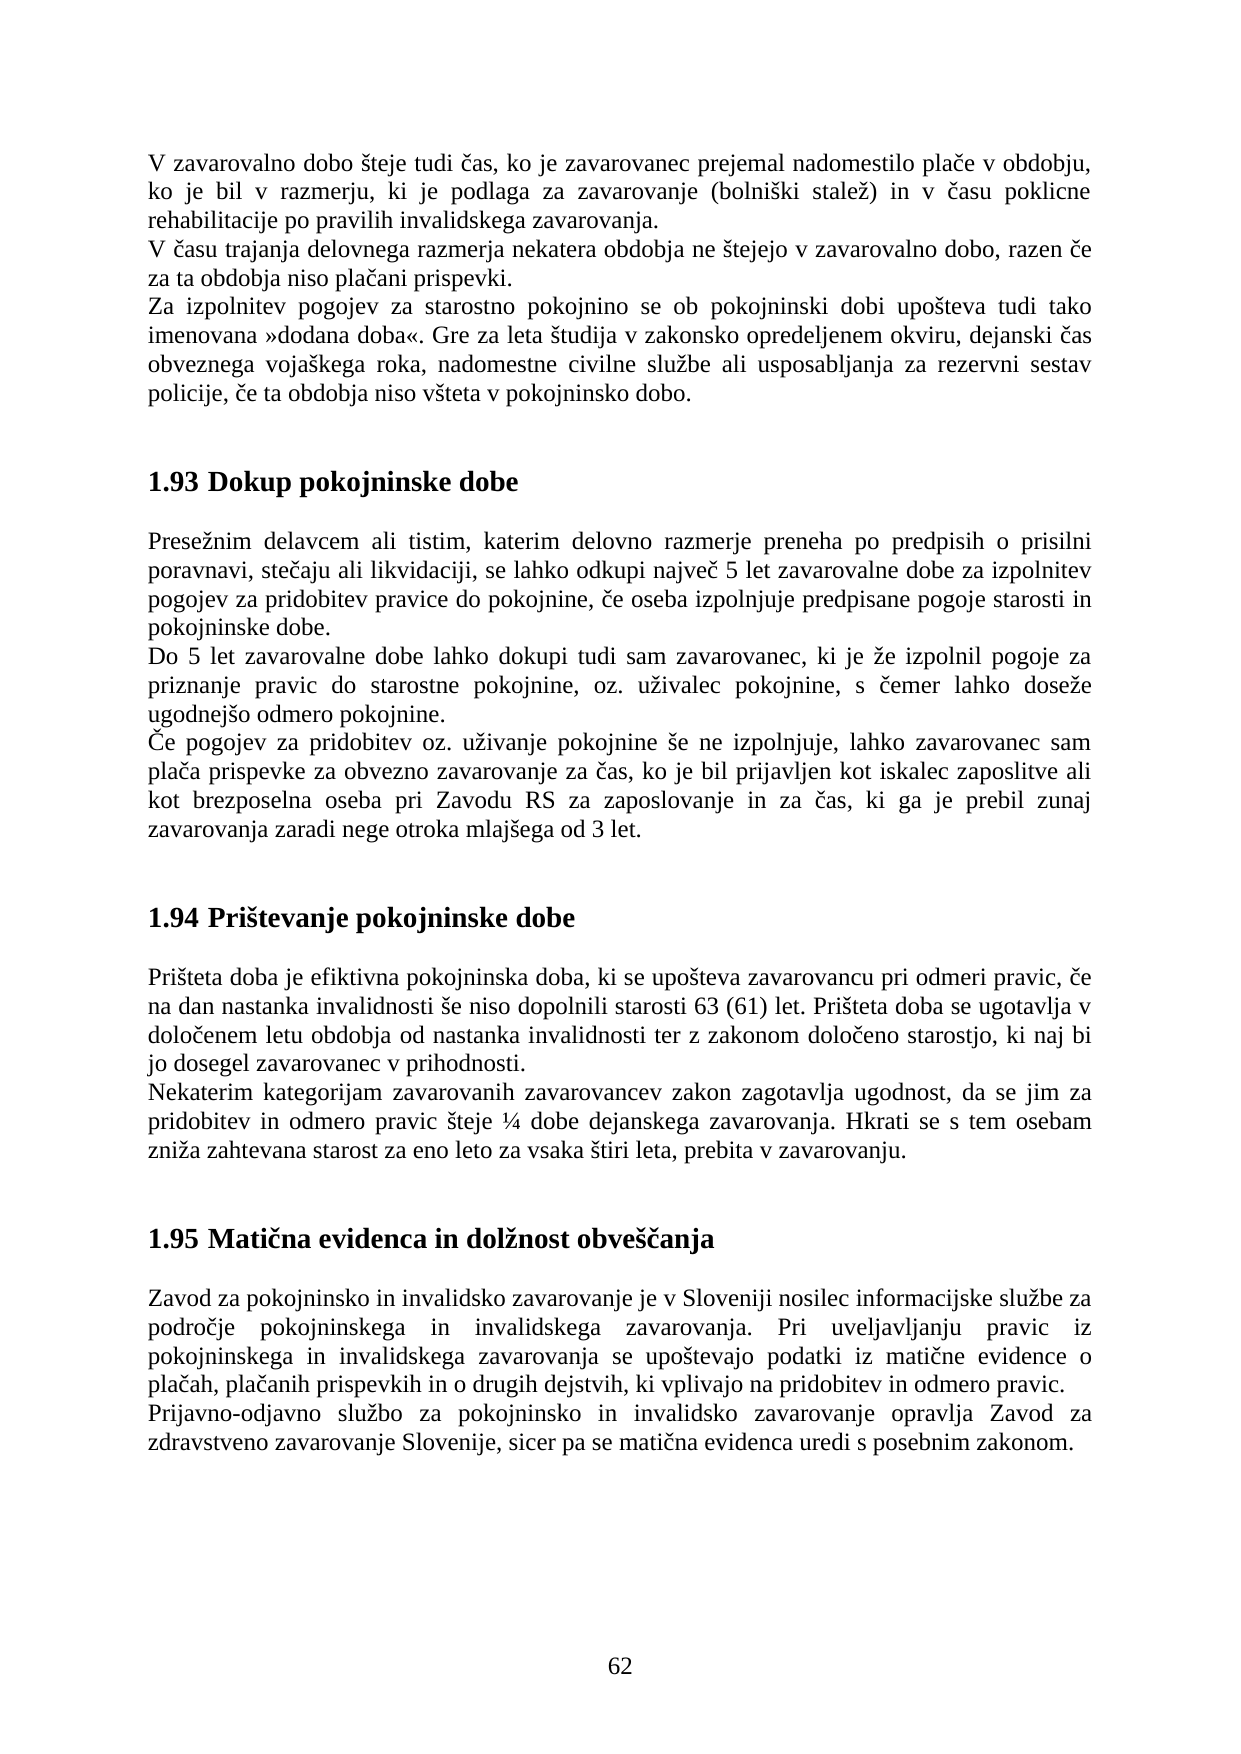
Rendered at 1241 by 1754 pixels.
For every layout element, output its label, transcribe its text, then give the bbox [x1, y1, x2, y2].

text Presežnim delavcem ali tistim, katerim delovno razmerje preneha po predpisih o prisilni poravnavi, stečaju ali likvidaciji, se lahko odkupi največ 5 let zavarovalne dobe za izpolnitev pogojev za pridobitev pravice do pokojnine, če oseba izpolnjuje predpisane pogoje starosti in pokojninske dobe. [148, 526, 1093, 641]
subtitle Matična evidenca in dolžnost obveščanja [148, 1221, 1093, 1254]
text Če pogojev za pridobitev oz. uživanje pokojnine še ne izpolnjuje, lahko zavarovanec sam plača prispevke za obvezno zavarovanje za čas, ko je bil prijavljen kot iskalec zaposlitve ali kot brezposelna oseba pri Zavodu RS za zaposlovanje in za čas, ki ga je prebil zunaj zavarovanja zaradi nege otroka mlajšega od 3 let. [148, 727, 1093, 842]
text Nekaterim kategorijam zavarovanih zavarovancev zakon zagotavlja ugodnost, da se jim za pridobitev in odmero pravic šteje ¼ dobe dejanskega zavarovanja. Hkrati se s tem osebam zniža zahtevana starost za eno leto za vsaka štiri leta, prebita v zavarovanju. [148, 1077, 1093, 1163]
subtitle Prištevanje pokojninske dobe [148, 900, 1093, 933]
subtitle Dokup pokojninske dobe [148, 464, 1093, 497]
text Za izpolnitev pogojev za starostno pokojnino se ob pokojninski dobi upošteva tudi tako imenovana »dodana doba«. Gre za leta študija v zakonsko opredeljenem okviru, dejanski čas obveznega vojaškega roka, nadomestne civilne službe ali usposabljanja za rezervni sestav policije, če ta obdobja niso všteta v pokojninsko dobo. [148, 291, 1093, 406]
text V času trajanja delovnega razmerja nekatera obdobja ne štejejo v zavarovalno dobo, razen če za ta obdobja niso plačani prispevki. [148, 234, 1093, 291]
text Do 5 let zavarovalne dobe lahko dokupi tudi sam zavarovanec, ki je že izpolnil pogoje za priznanje pravic do starostne pokojnine, oz. uživalec pokojnine, s čemer lahko doseže ugodnejšo odmero pokojnine. [148, 641, 1093, 727]
text Zavod za pokojninsko in invalidsko zavarovanje je v Sloveniji nosilec informacijske službe za področje pokojninskega in invalidskega zavarovanja. Pri uveljavljanju pravic iz pokojninskega in invalidskega zavarovanja se upoštevajo podatki iz matične evidence o plačah, plačanih prispevkih in o drugih dejstvih, ki vplivajo na pridobitev in odmero pravic. [148, 1283, 1093, 1398]
text Prišteta doba je efiktivna pokojninska doba, ki se upošteva zavarovancu pri odmeri pravic, če na dan nastanka invalidnosti še niso dopolnili starosti 63 (61) let. Prišteta doba se ugotavlja v določenem letu obdobja od nastanka invalidnosti ter z zakonom določeno starostjo, ki naj bi jo dosegel zavarovanec v prihodnosti. [148, 962, 1093, 1077]
text Prijavno-odjavno službo za pokojninsko in invalidsko zavarovanje opravlja Zavod za zdravstveno zavarovanje Slovenije, sicer pa se matična evidenca uredi s posebnim zakonom. [148, 1398, 1093, 1456]
text V zavarovalno dobo šteje tudi čas, ko je zavarovanec prejemal nadomestilo plače v obdobju, ko je bil v razmerju, ki je podlaga za zavarovanje (bolniški stalež) in v času poklicne rehabilitacije po pravilih invalidskega zavarovanja. [148, 148, 1093, 234]
